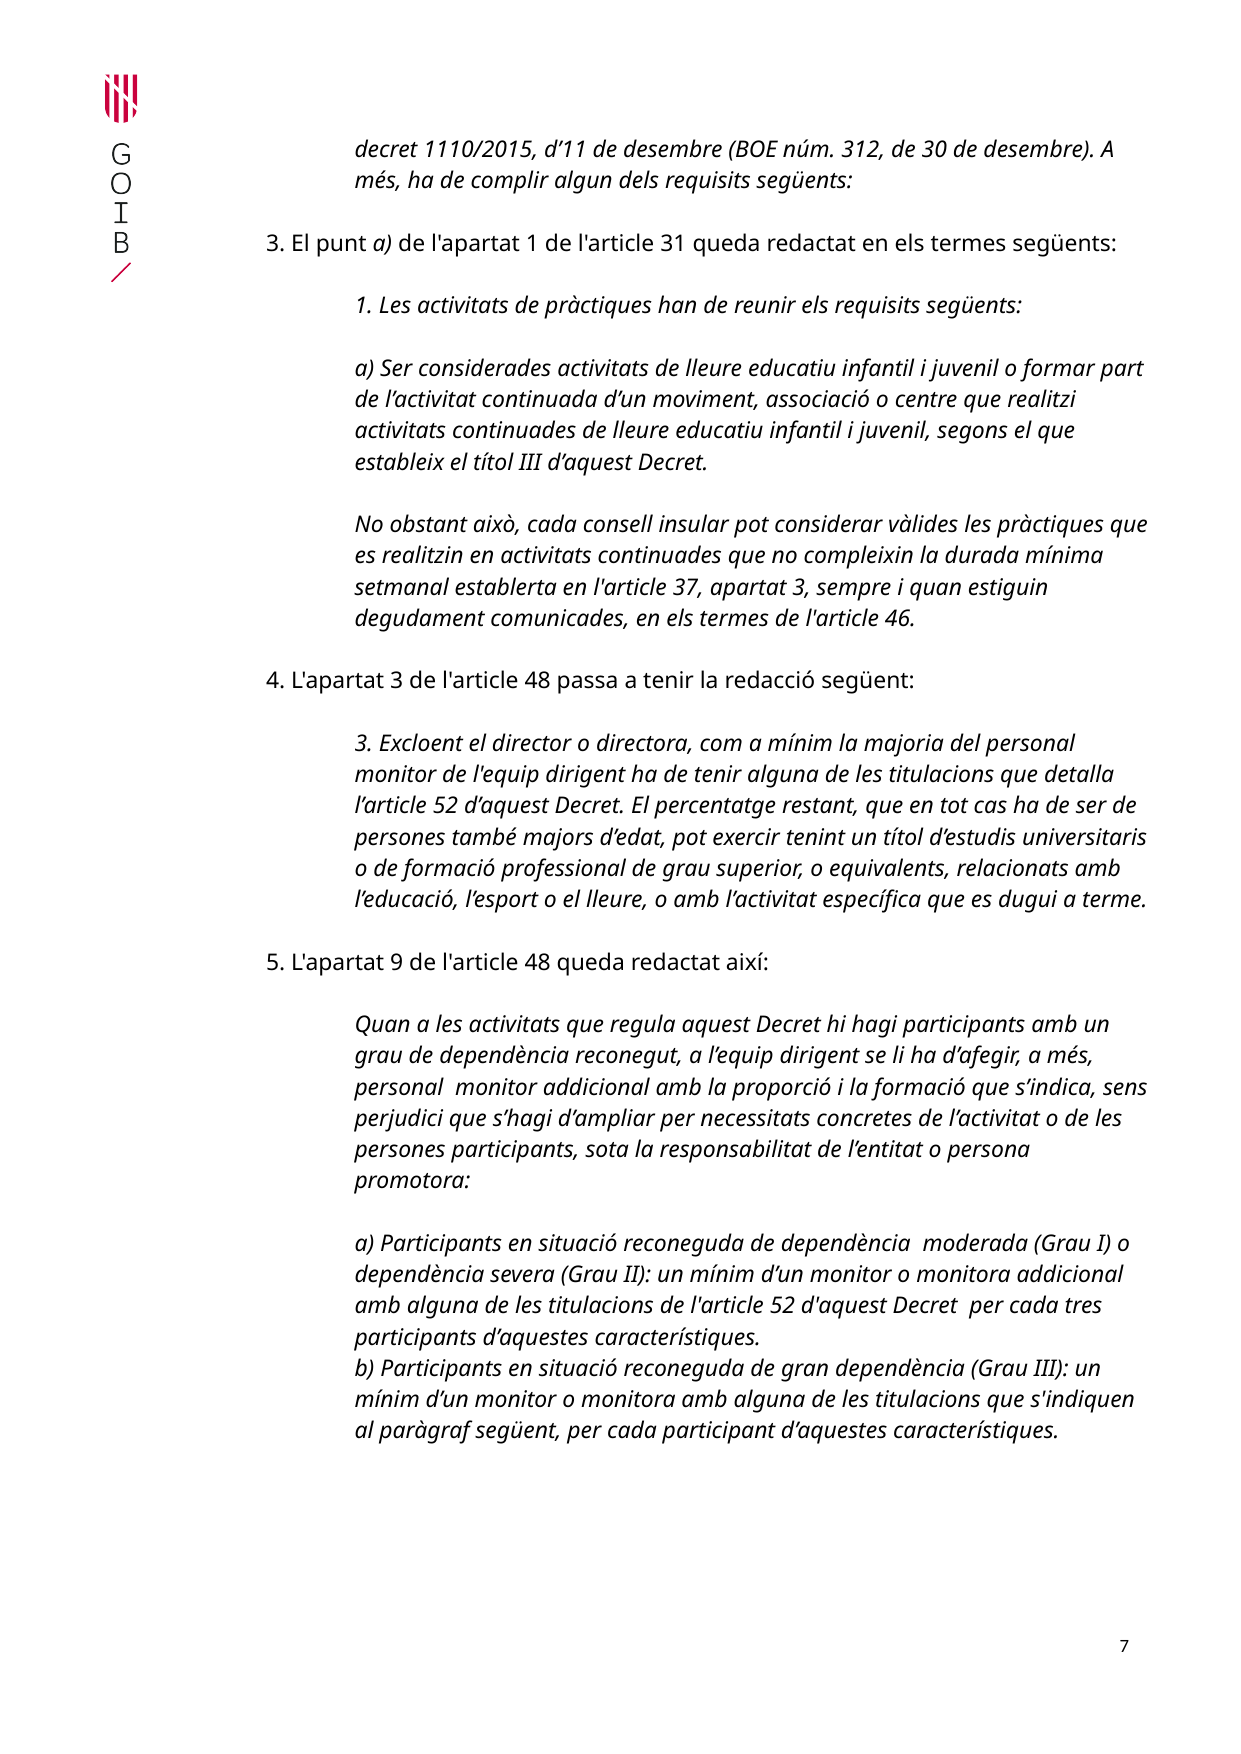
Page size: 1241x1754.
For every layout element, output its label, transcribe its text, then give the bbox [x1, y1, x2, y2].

text a) Ser considerades activitats de lleure educatiu infantil i juvenil o formar part de l’activitat continuada d’un moviment, associació o centre que realitzi activitats continuades de lleure educatiu infantil i juvenil, segons el que estableix el títol III d’aquest Decret. [354, 352, 1152, 477]
text No obstant això, cada consell insular pot considerar vàlides les pràctiques que es realitzin en activitats continuades que no compleixin la durada mínima setmanal establerta en l'article 37, apartat 3, sempre i quan estiguin degudament comunicades, en els termes de l'article 46. [354, 508, 1152, 633]
text a) Participants en situació reconeguda de dependència moderada (Grau I) o dependència severa (Grau II): un mínim d’un monitor o monitora addicional amb alguna de les titulacions de l'article 52 d'aquest Decret per cada tres participants d’aquestes característiques. [354, 1227, 1152, 1352]
text 4. L'apartat 3 de l'article 48 passa a tenir la redacció següent: [266, 664, 1152, 695]
picture [76, 51, 166, 313]
text 3. Excloent el director o directora, com a mínim la majoria del personal monitor de l'equip dirigent ha de tenir alguna de les titulacions que detalla l’article 52 d’aquest Decret. El percentatge restant, que en tot cas ha de ser de persones també majors d’edat, pot exercir tenint un títol d’estudis universitaris o de formació professional de grau superior, o equivalents, relacionats amb l’educació, l’esport o el lleure, o amb l’activitat específica que es dugui a terme. [354, 727, 1152, 914]
text b) Participants en situació reconeguda de gran dependència (Grau III): un mínim d’un monitor o monitora amb alguna de les titulacions que s'indiquen al paràgraf següent, per cada participant d’aquestes característiques. [354, 1352, 1152, 1445]
text Quan a les activitats que regula aquest Decret hi hagi participants amb un grau de dependència reconegut, a l’equip dirigent se li ha d’afegir, a més, personal monitor addicional amb la proporció i la formació que s’indica, sens perjudici que s’hagi d’ampliar per necessitats concretes de l’activitat o de les persones participants, sota la responsabilitat de l’entitat o persona promotora: [354, 1008, 1152, 1195]
text 3. El punt a) de l'apartat 1 de l'article 31 queda redactat en els termes següents: [266, 227, 1152, 258]
text decret 1110/2015, d’11 de desembre (BOE núm. 312, de 30 de desembre). A més, ha de complir algun dels requisits següents: [354, 133, 1152, 195]
text 5. L'apartat 9 de l'article 48 queda redactat així: [266, 945, 1152, 977]
text 1. Les activitats de pràctiques han de reunir els requisits següents: [354, 289, 1152, 320]
